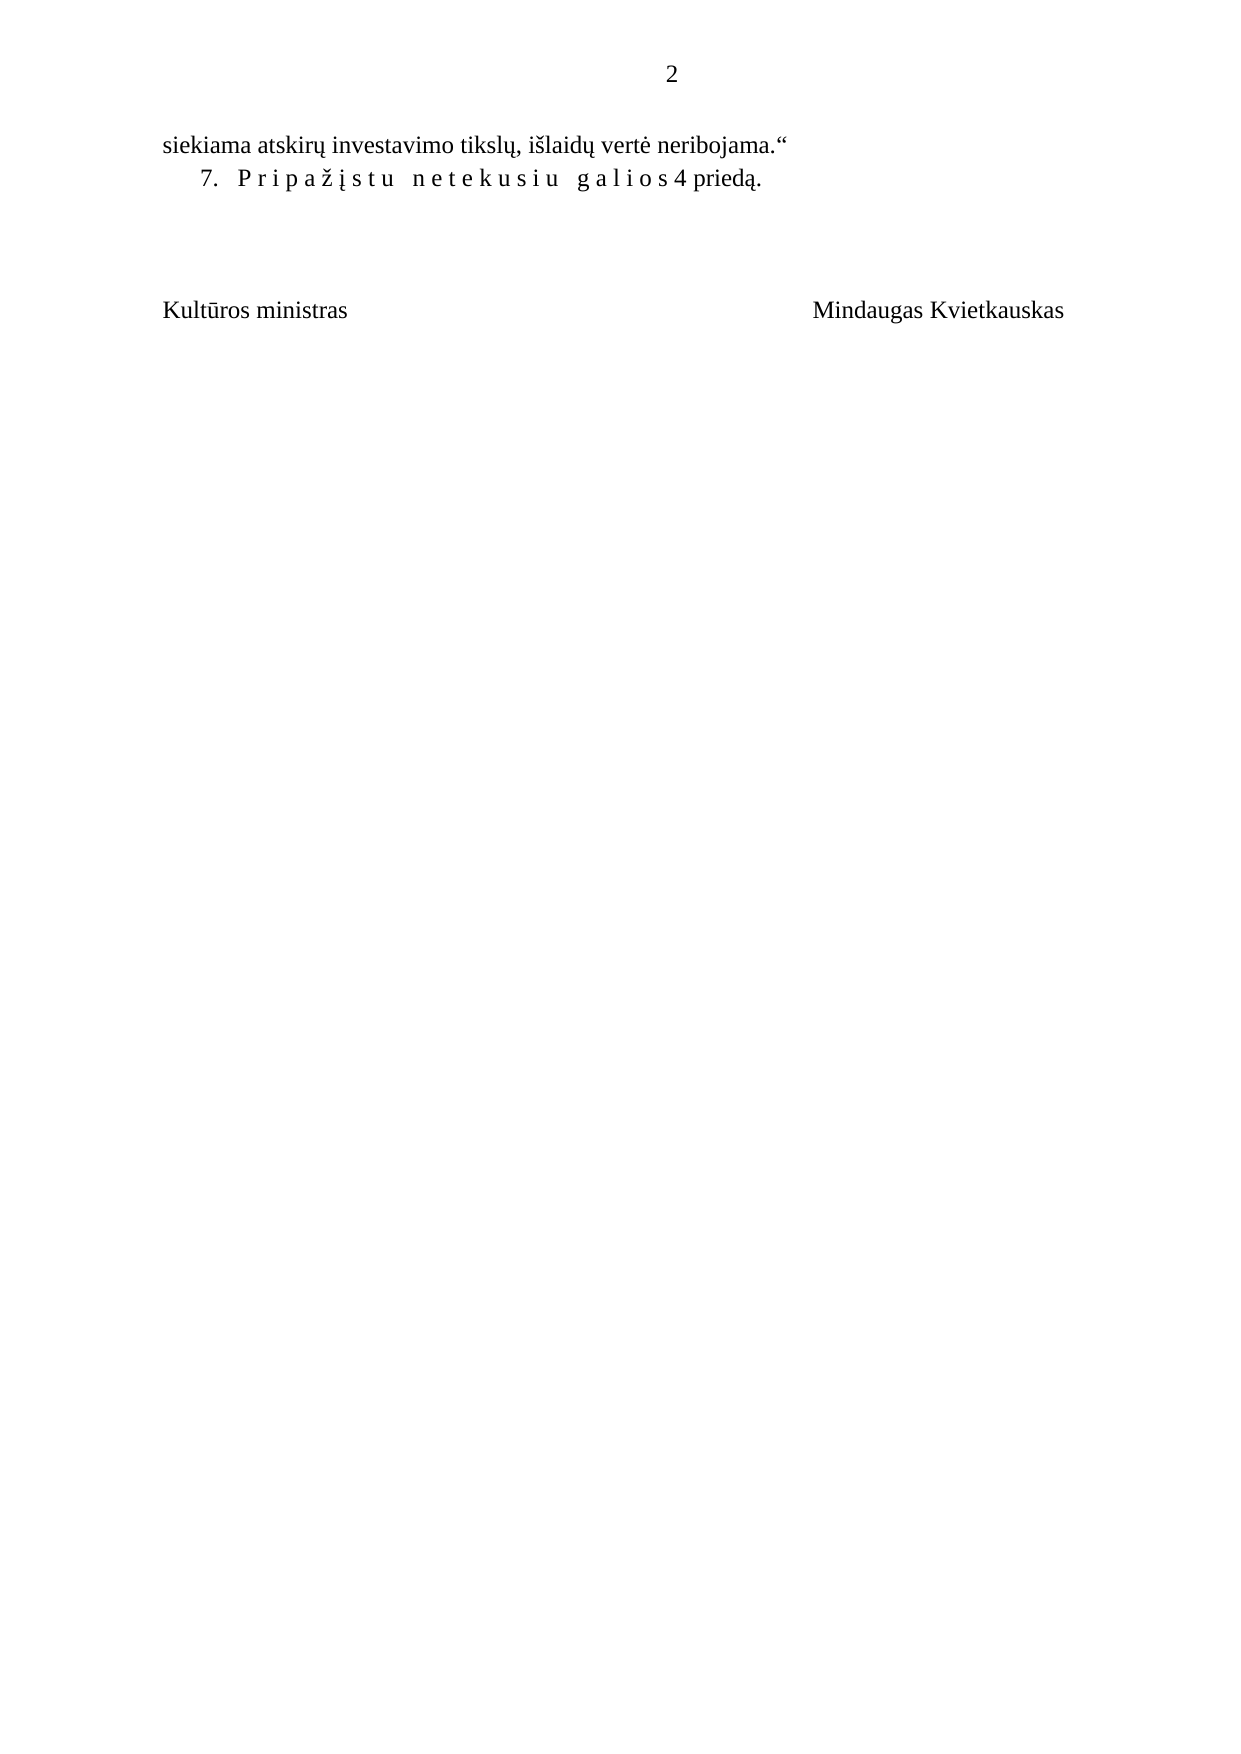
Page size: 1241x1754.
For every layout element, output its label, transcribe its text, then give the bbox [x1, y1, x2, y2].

text siekiama atskirų investavimo tikslų, išlaidų vertė neribojama.“ [162, 130, 1181, 159]
text 7. P r i p a ž į s t u n e t e k u s i u g a l i o s 4 priedą. [200, 163, 1181, 192]
text Kultūros ministras Mindaugas Kvietkauskas [162, 295, 1181, 324]
